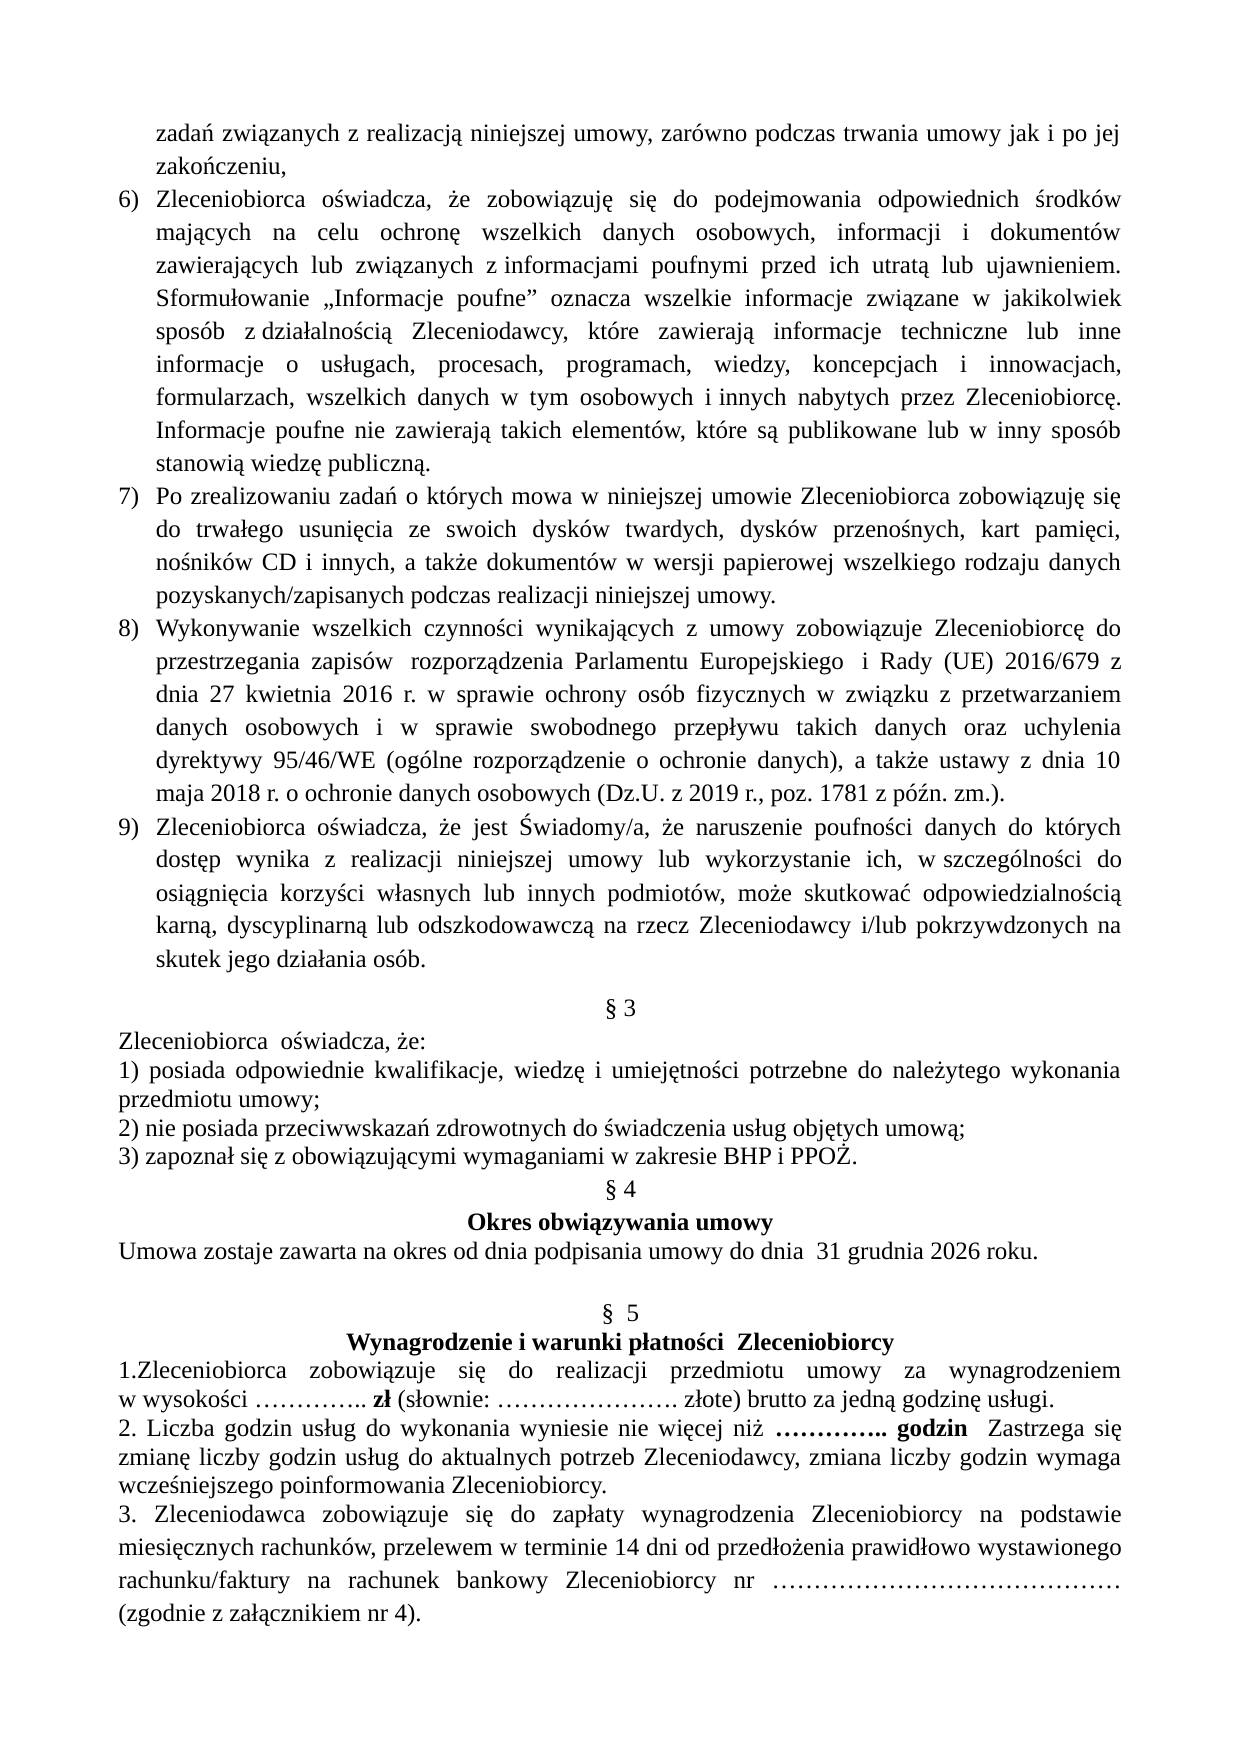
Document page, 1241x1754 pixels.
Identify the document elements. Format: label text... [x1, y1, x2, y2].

list zadań związanych z realizacją niniejszej umowy, zarówno podczas trwania umowy jak i po jej zakończeniu, [118, 118, 1122, 180]
list § 5 [118, 1298, 1122, 1327]
list Zleceniobiorca oświadcza, że zobowiązuję się do podejmowania odpowiednich środków mających na celu ochronę wszelkich danych osobowych, informacji i dokumentów zawierających lub związanych z informacjami poufnymi przed ich utratą lub ujawnieniem. Sformułowanie „Informacje poufne” oznacza wszelkie informacje związane w jakikolwiek sposób z działalnością Zleceniodawcy, które zawierają informacje techniczne lub inne informacje o usługach, procesach, programach, wiedzy, koncepcjach i innowacjach, formularzach, wszelkich danych w tym osobowych i innych nabytych przez Zleceniobiorcę. Informacje poufne nie zawierają takich elementów, które są publikowane lub w inny sposób stanowią wiedzę publiczną. [118, 184, 1122, 477]
list § 3 [118, 993, 1122, 1022]
list 1) posiada odpowiednie kwalifikacje, wiedzę i umiejętności potrzebne do należytego wykonania przedmiotu umowy; [118, 1055, 1122, 1113]
list Wykonywanie wszelkich czynności wynikających z umowy zobowiązuje Zleceniobiorcę do przestrzegania zapisów rozporządzenia Parlamentu Europejskiego i Rady (UE) 2016/679 z dnia 27 kwietnia 2016 r. w sprawie ochrony osób fizycznych w związku z przetwarzaniem danych osobowych i w sprawie swobodnego przepływu takich danych oraz uchylenia dyrektywy 95/46/WE (ogólne rozporządzenie o ochronie danych), a także ustawy z dnia 10 maja 2018 r. o ochronie danych osobowych (Dz.U. z 2019 r., poz. 1781 z późn. zm.). [118, 613, 1122, 807]
list § 4 [118, 1174, 1122, 1203]
list Po zrealizowaniu zadań o których mowa w niniejszej umowie Zleceniobiorca zobowiązuję się do trwałego usunięcia ze swoich dysków twardych, dysków przenośnych, kart pamięci, nośników CD i innych, a także dokumentów w wersji papierowej wszelkiego rodzaju danych pozyskanych/zapisanych podczas realizacji niniejszej umowy. [118, 481, 1122, 609]
list Wynagrodzenie i warunki płatności Zleceniobiorcy [118, 1327, 1122, 1355]
list 2) nie posiada przeciwwskazań zdrowotnych do świadczenia usług objętych umową; [118, 1113, 1122, 1141]
list 3. Zleceniodawca zobowiązuje się do zapłaty wynagrodzenia Zleceniobiorcy na podstawie miesięcznych rachunków, przelewem w terminie 14 dni od przedłożenia prawidłowo wystawionego rachunku/faktury na rachunek bankowy Zleceniobiorcy nr …………………………………… (zgodnie z załącznikiem nr 4). [118, 1499, 1122, 1627]
list Okres obwiązywania umowy [118, 1207, 1122, 1236]
list Umowa zostaje zawarta na okres od dnia podpisania umowy do dnia 31 grudnia 2026 roku. [118, 1236, 1122, 1265]
list 3) zapoznał się z obowiązującymi wymaganiami w zakresie BHP i PPOŻ. [118, 1141, 1122, 1170]
list Zleceniobiorca oświadcza, że jest Świadomy/a, że naruszenie poufności danych do których dostęp wynika z realizacji niniejszej umowy lub wykorzystanie ich, w szczególności do osiągnięcia korzyści własnych lub innych podmiotów, może skutkować odpowiedzialnością karną, dyscyplinarną lub odszkodowawczą na rzecz Zleceniodawcy i/lub pokrzywdzonych na skutek jego działania osób. [118, 812, 1122, 972]
list Zleceniobiorca oświadcza, że: [118, 1026, 1122, 1055]
list 1.Zleceniobiorca zobowiązuje się do realizacji przedmiotu umowy za wynagrodzeniem w wysokości ………….. zł (słownie: …………………. złote) brutto za jedną godzinę usługi. [118, 1355, 1122, 1413]
list 2. Liczba godzin usług do wykonania wyniesie nie więcej niż ………….. godzin Zastrzega się zmianę liczby godzin usług do aktualnych potrzeb Zleceniodawcy, zmiana liczby godzin wymaga wcześniejszego poinformowania Zleceniobiorcy. [118, 1413, 1122, 1499]
